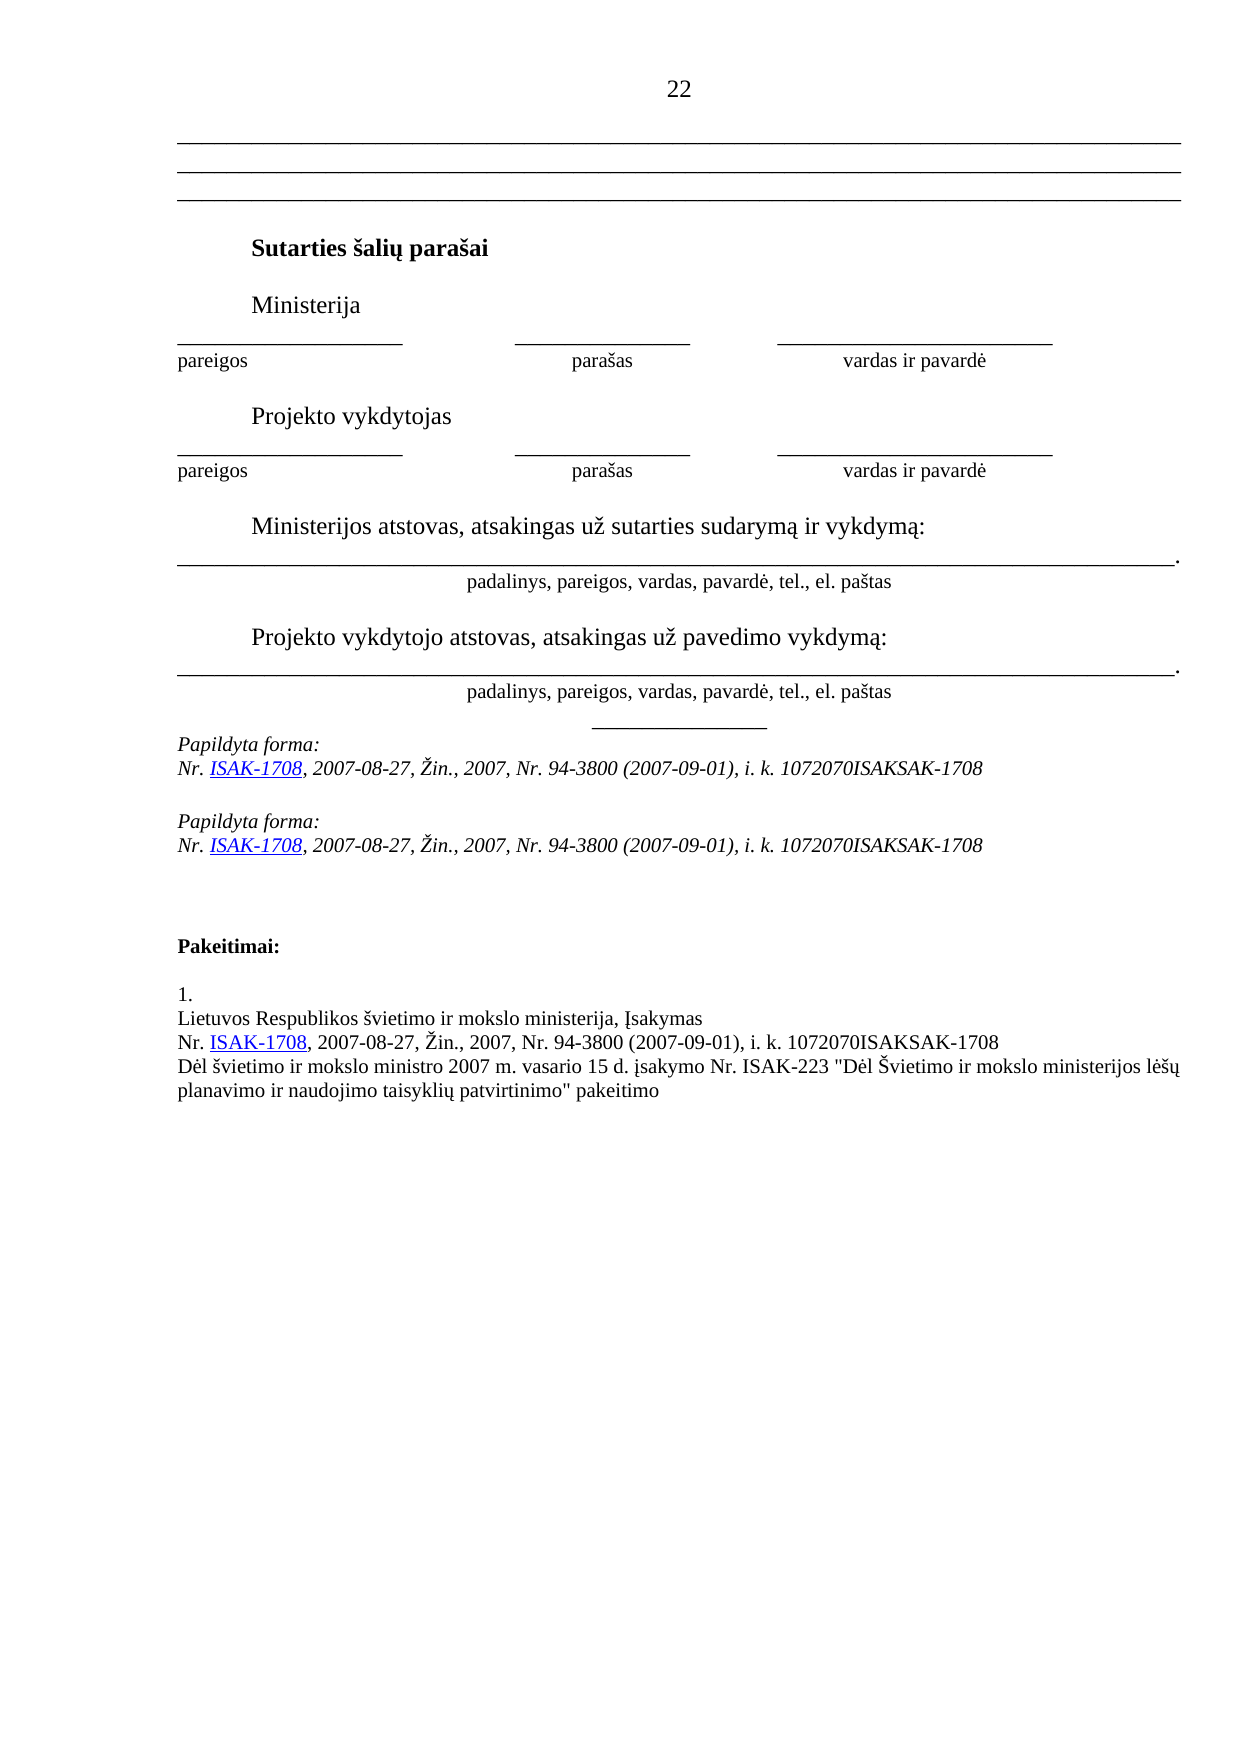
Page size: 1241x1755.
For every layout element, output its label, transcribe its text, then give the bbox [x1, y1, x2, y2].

text . [177, 540, 1181, 569]
text ______________ [177, 703, 1181, 732]
text 1. [177, 982, 1181, 1006]
text Papildyta forma: [177, 732, 1181, 756]
text pareigos parašas vardas ir pavardė [177, 348, 1181, 372]
text Sutarties šalių parašai [177, 233, 1181, 262]
text Projekto vykdytojo atstovas, atsakingas už pavedimo vykdymą: [177, 622, 1181, 650]
text __________________ ______________ ______________________ [177, 319, 1181, 348]
text Lietuvos Respublikos švietimo ir mokslo ministerija, Įsakymas [177, 1006, 1181, 1030]
text Nr. ISAK-1708, 2007-08-27, Žin., 2007, Nr. 94-3800 (2007-09-01), i. k. 1072070ISAKSAK-1708 [177, 833, 1181, 857]
text pareigos parašas vardas ir pavardė [177, 458, 1181, 482]
text Projekto vykdytojas [177, 401, 1181, 430]
text Dėl švietimo ir mokslo ministro 2007 m. vasario 15 d. įsakymo Nr. ISAK-223 "Dėl Švietimo ir mokslo ministerijos lėšų planavimo ir naudojimo taisyklių patvirtinimo" pakeitimo [177, 1054, 1181, 1102]
text padalinys, pareigos, vardas, pavardė, tel., el. paštas [177, 569, 1181, 593]
text Nr. ISAK-1708, 2007-08-27, Žin., 2007, Nr. 94-3800 (2007-09-01), i. k. 1072070ISAKSAK-1708 [177, 1030, 1181, 1054]
text Papildyta forma: [177, 809, 1181, 833]
text Ministerijos atstovas, atsakingas už sutarties sudarymą ir vykdymą: [177, 511, 1181, 540]
text __________________ ______________ ______________________ [177, 430, 1181, 458]
text padalinys, pareigos, vardas, pavardė, tel., el. paštas [177, 679, 1181, 703]
text . [177, 650, 1181, 679]
text Ministerija [177, 291, 1181, 319]
text Pakeitimai: [177, 934, 1181, 958]
text Nr. ISAK-1708, 2007-08-27, Žin., 2007, Nr. 94-3800 (2007-09-01), i. k. 1072070ISAKSAK-1708 [177, 756, 1181, 780]
